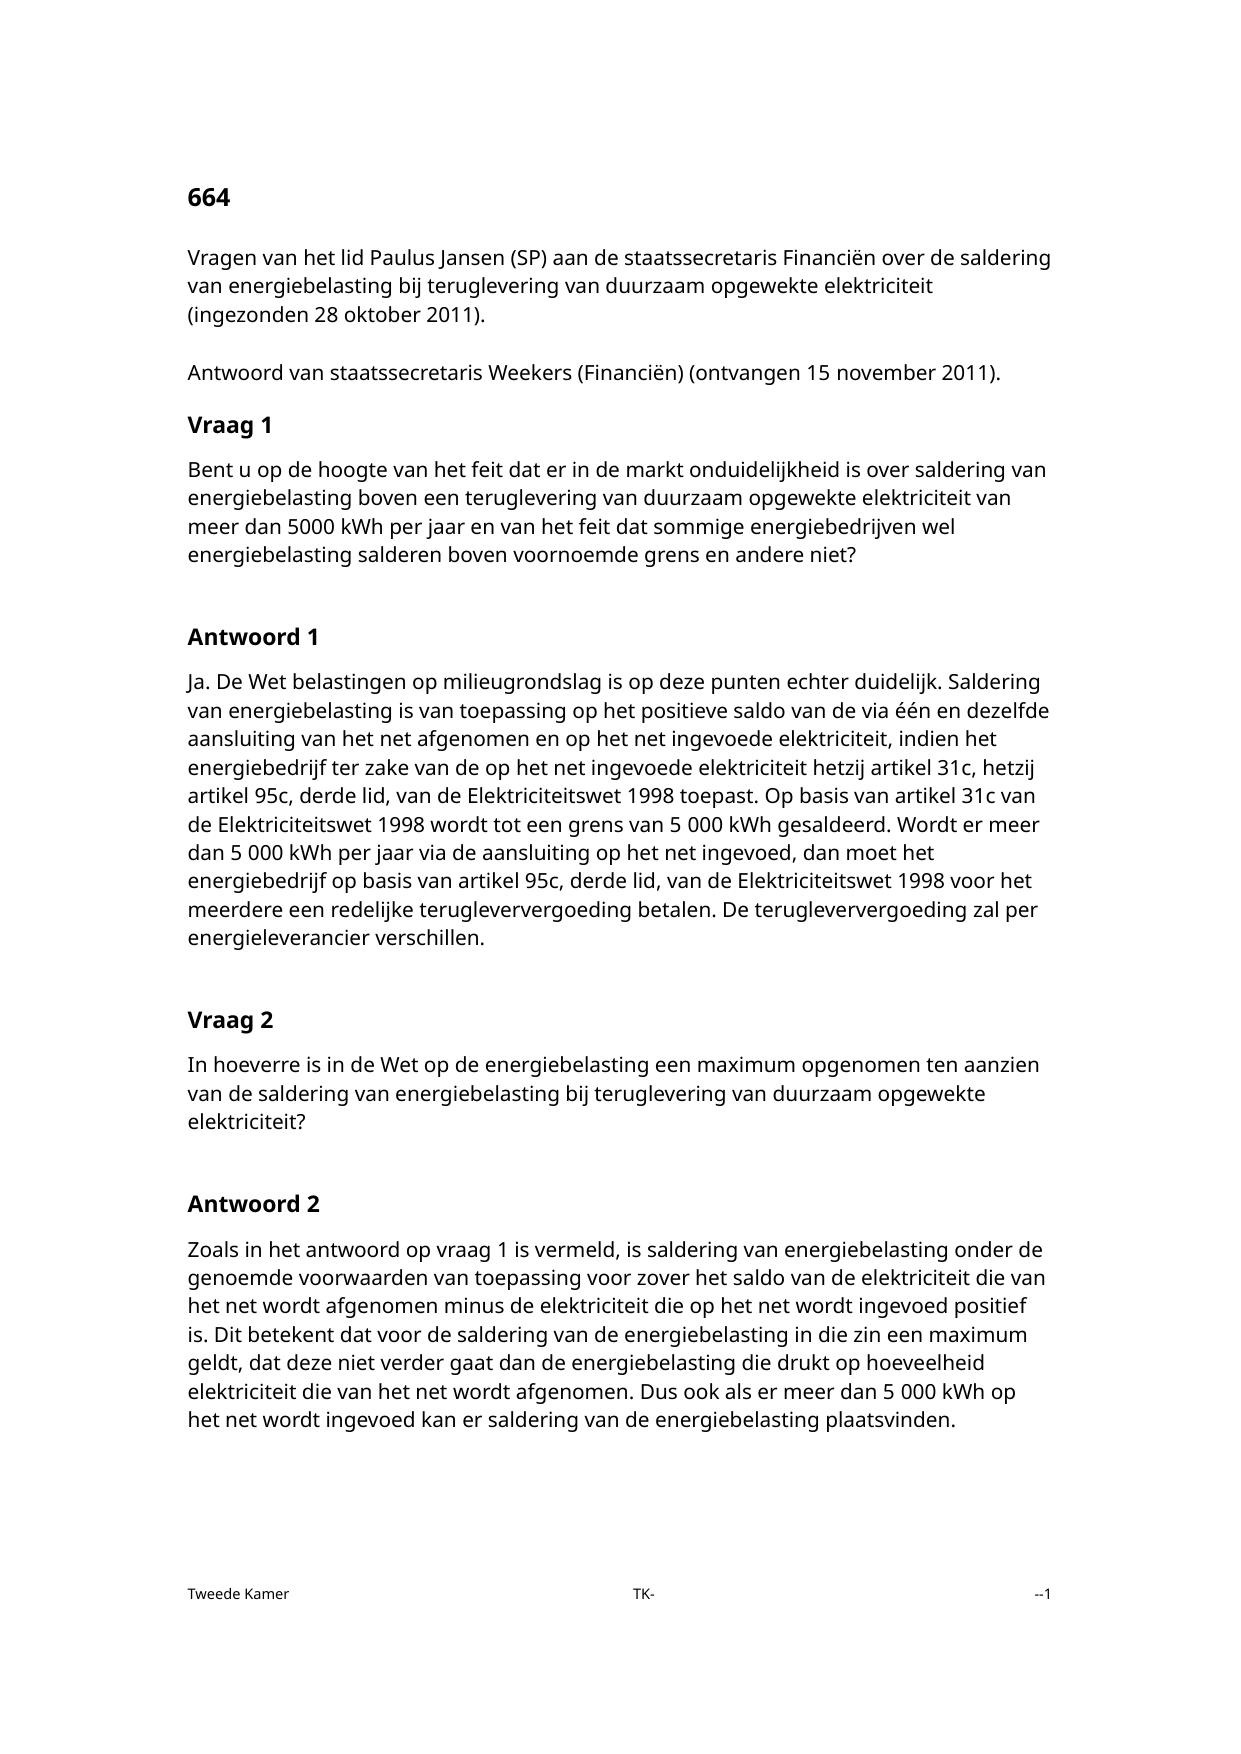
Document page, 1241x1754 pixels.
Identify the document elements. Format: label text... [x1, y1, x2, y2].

text Ja. De Wet belastingen op milieugrondslag is op deze punten echter duidelijk. Saldering van energiebelasting is van toepassing op het positieve saldo van de via één en dezelfde aansluiting van het net afgenomen en op het net ingevoede elektriciteit, indien het energiebedrijf ter zake van de op het net ingevoede elektriciteit hetzij artikel 31c, hetzij artikel 95c, derde lid, van de Elektriciteitswet 1998 toepast. Op basis van artikel 31c van de Elektriciteitswet 1998 wordt tot een grens van 5 000 kWh gesaldeerd. Wordt er meer dan 5 000 kWh per jaar via de aansluiting op het net ingevoed, dan moet het energiebedrijf op basis van artikel 95c, derde lid, van de Elektriciteitswet 1998 voor het meerdere een redelijke terugleververgoeding betalen. De terugleververgoeding zal per energieleverancier verschillen. [187, 667, 1053, 952]
text Bent u op de hoogte van het feit dat er in de markt onduidelijkheid is over saldering van energiebelasting boven een teruglevering van duurzaam opgewekte elektriciteit van meer dan 5000 kWh per jaar en van het feit dat sommige energiebedrijven wel energiebelasting salderen boven voornoemde grens en andere niet? [187, 455, 1053, 569]
subtitle Vraag 2 [187, 1004, 1053, 1036]
text Antwoord van staatssecretaris Weekers (Financiën) (ontvangen 15 november 2011). [187, 358, 1053, 386]
subtitle Vraag 1 [187, 409, 1053, 440]
subtitle Antwoord 2 [187, 1188, 1053, 1220]
text In hoeverre is in de Wet op de energiebelasting een maximum opgenomen ten aanzien van de saldering van energiebelasting bij teruglevering van duurzaam opgewekte elektriciteit? [187, 1051, 1053, 1136]
text Vragen van het lid Paulus Jansen (SP) aan de staatssecretaris Financiën over de saldering van energiebelasting bij teruglevering van duurzaam opgewekte elektriciteit (ingezonden 28 oktober 2011). [187, 243, 1053, 328]
text Zoals in het antwoord op vraag 1 is vermeld, is saldering van energiebelasting onder de genoemde voorwaarden van toepassing voor zover het saldo van de elektriciteit die van het net wordt afgenomen minus de elektriciteit die op het net wordt ingevoed positief is. Dit betekent dat voor de saldering van de energiebelasting in die zin een maximum geldt, dat deze niet verder gaat dan de energiebelasting die drukt op hoeveelheid elektriciteit die van het net wordt afgenomen. Dus ook als er meer dan 5 000 kWh op het net wordt ingevoed kan er saldering van de energiebelasting plaatsvinden. [187, 1235, 1053, 1434]
subtitle Antwoord 1 [187, 621, 1053, 652]
text 664 [187, 179, 1053, 213]
